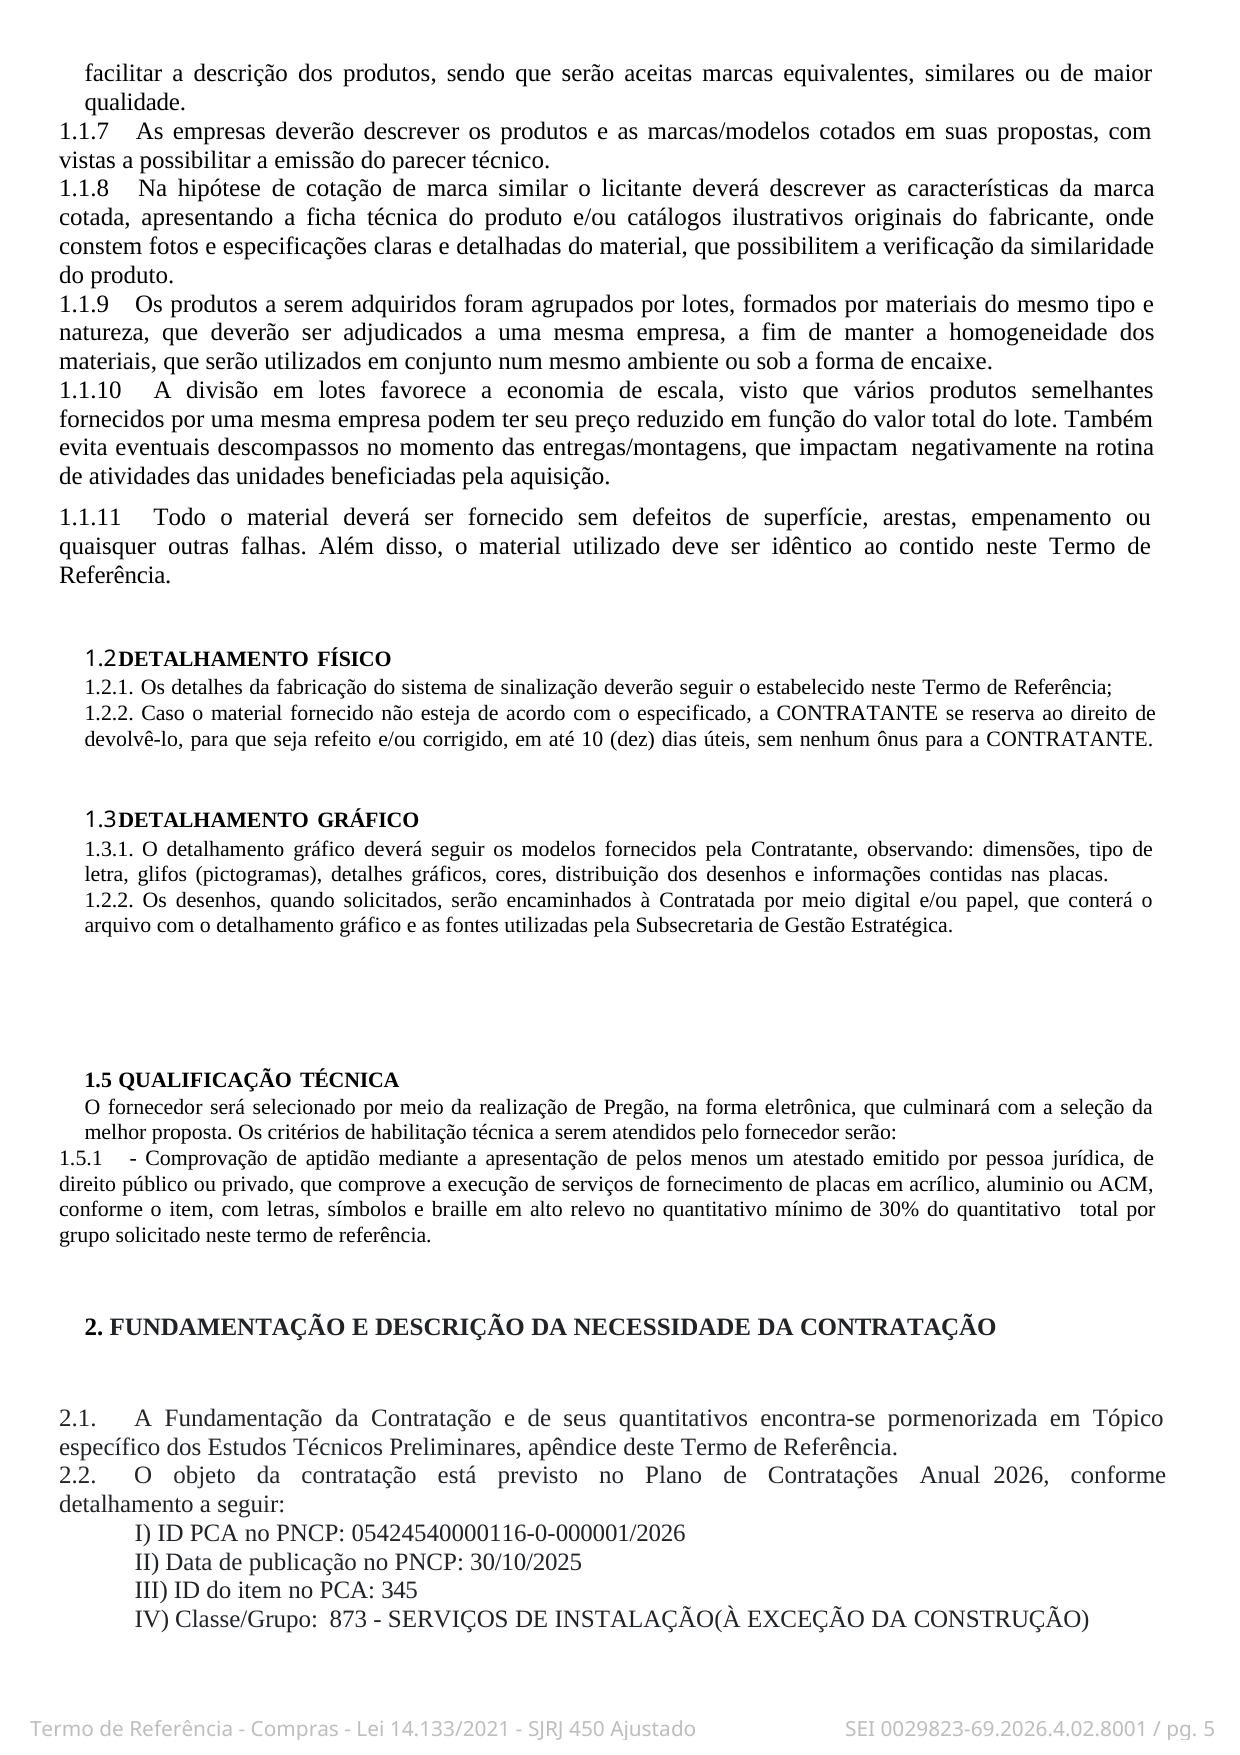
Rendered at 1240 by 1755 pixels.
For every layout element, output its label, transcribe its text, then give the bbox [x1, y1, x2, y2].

list Todo o material deverá ser fornecido sem defeitos de superfície, arestas, empenamento ou quaisquer outras falhas. Além disso, o material utilizado deve ser idêntico ao contido neste Termo de Referência. [59, 502, 1152, 589]
list Na hipótese de cotação de marca similar o licitante deverá descrever as características da marca cotada, apresentando a ficha técnica do produto e/ou catálogos ilustrativos originais do fabricante, onde constem fotos e especificações claras e detalhadas do material, que possibilitem a verificação da similaridade do produto. [59, 173, 1155, 288]
list A Fundamentação da Contratação e de seus quantitativos encontra-se pormenorizada em Tópico específico dos Estudos Técnicos Preliminares, apêndice deste Termo de Referência. [59, 1403, 1165, 1460]
list DETALHAMENTO GRÁFICO [84, 803, 1181, 834]
list Data de publicação no PNCP: 30/10/2025 [134, 1547, 1181, 1575]
list - Comprovação de aptidão mediante a apresentação de pelos menos um atestado emitido por pessoa jurídica, de direito público ou privado, que comprove a execução de serviços de fornecimento de placas em acrílico, aluminio ou ACM, conforme o item, com letras, símbolos e braille em alto relevo no quantitativo mínimo de 30% do quantitativo total por grupo solicitado neste termo de referência. [59, 1145, 1156, 1247]
list DETALHAMENTO FÍSICO [84, 642, 1181, 673]
list ID PCA no PNCP: 05424540000116-0-000001/2026 [134, 1518, 1181, 1547]
list O objeto da contratação está previsto no Plano de Contratações Anual 2026, conforme detalhamento a seguir: [59, 1460, 1167, 1518]
list Os detalhes da fabricação do sistema de sinalização deverão seguir o estabelecido neste Termo de Referência; [84, 674, 1181, 699]
list As empresas deverão descrever os produtos e as marcas/modelos cotados em suas propostas, com vistas a possibilitar a emissão do parecer técnico. [59, 116, 1153, 173]
text O fornecedor será selecionado por meio da realização de Pregão, na forma eletrônica, que culminará com a seleção da melhor proposta. Os critérios de habilitação técnica a serem atendidos pelo fornecedor serão: [84, 1094, 1155, 1144]
list Classe/Grupo: 873 - SERVIÇOS DE INSTALAÇÃO(À EXCEÇÃO DA CONSTRUÇÃO) [134, 1604, 1181, 1633]
text 1.2.2. Os desenhos, quando solicitados, serão encaminhados à Contratada por meio digital e/ou papel, que conterá o arquivo com o detalhamento gráfico e as fontes utilizadas pela Subsecretaria de Gestão Estratégica. [84, 887, 1154, 938]
list QUALIFICAÇÃO TÉCNICA [84, 1067, 1181, 1093]
list A divisão em lotes favorece a economia de escala, visto que vários produtos semelhantes fornecidos por uma mesma empresa podem ter seu preço reduzido em função do valor total do lote. Também evita eventuais descompassos no momento das entregas/montagens, que impactam negativamente na rotina de atividades das unidades beneficiadas pela aquisição. [59, 375, 1154, 490]
list FUNDAMENTAÇÃO E DESCRIÇÃO DA NECESSIDADE DA CONTRATAÇÃO [84, 1312, 1181, 1340]
list ID do item no PCA: 345 [134, 1575, 1181, 1604]
list Caso o material fornecido não esteja de acordo com o especificado, a CONTRATANTE se reserva ao direito de devolvê-lo, para que seja refeito e/ou corrigido, em até 10 (dez) dias úteis, sem nenhum ônus para a CONTRATANTE. [84, 700, 1158, 751]
list Os produtos a serem adquiridos foram agrupados por lotes, formados por materiais do mesmo tipo e natureza, que deverão ser adjudicados a uma mesma empresa, a fim de manter a homogeneidade dos materiais, que serão utilizados em conjunto num mesmo ambiente ou sob a forma de encaixe. [59, 289, 1156, 375]
text facilitar a descrição dos produtos, sendo que serão aceitas marcas equivalentes, similares ou de maior qualidade. [84, 58, 1154, 116]
list O detalhamento gráfico deverá seguir os modelos fornecidos pela Contratante, observando: dimensões, tipo de letra, glifos (pictogramas), detalhes gráficos, cores, distribuição dos desenhos e informações contidas nas placas. [84, 836, 1155, 886]
